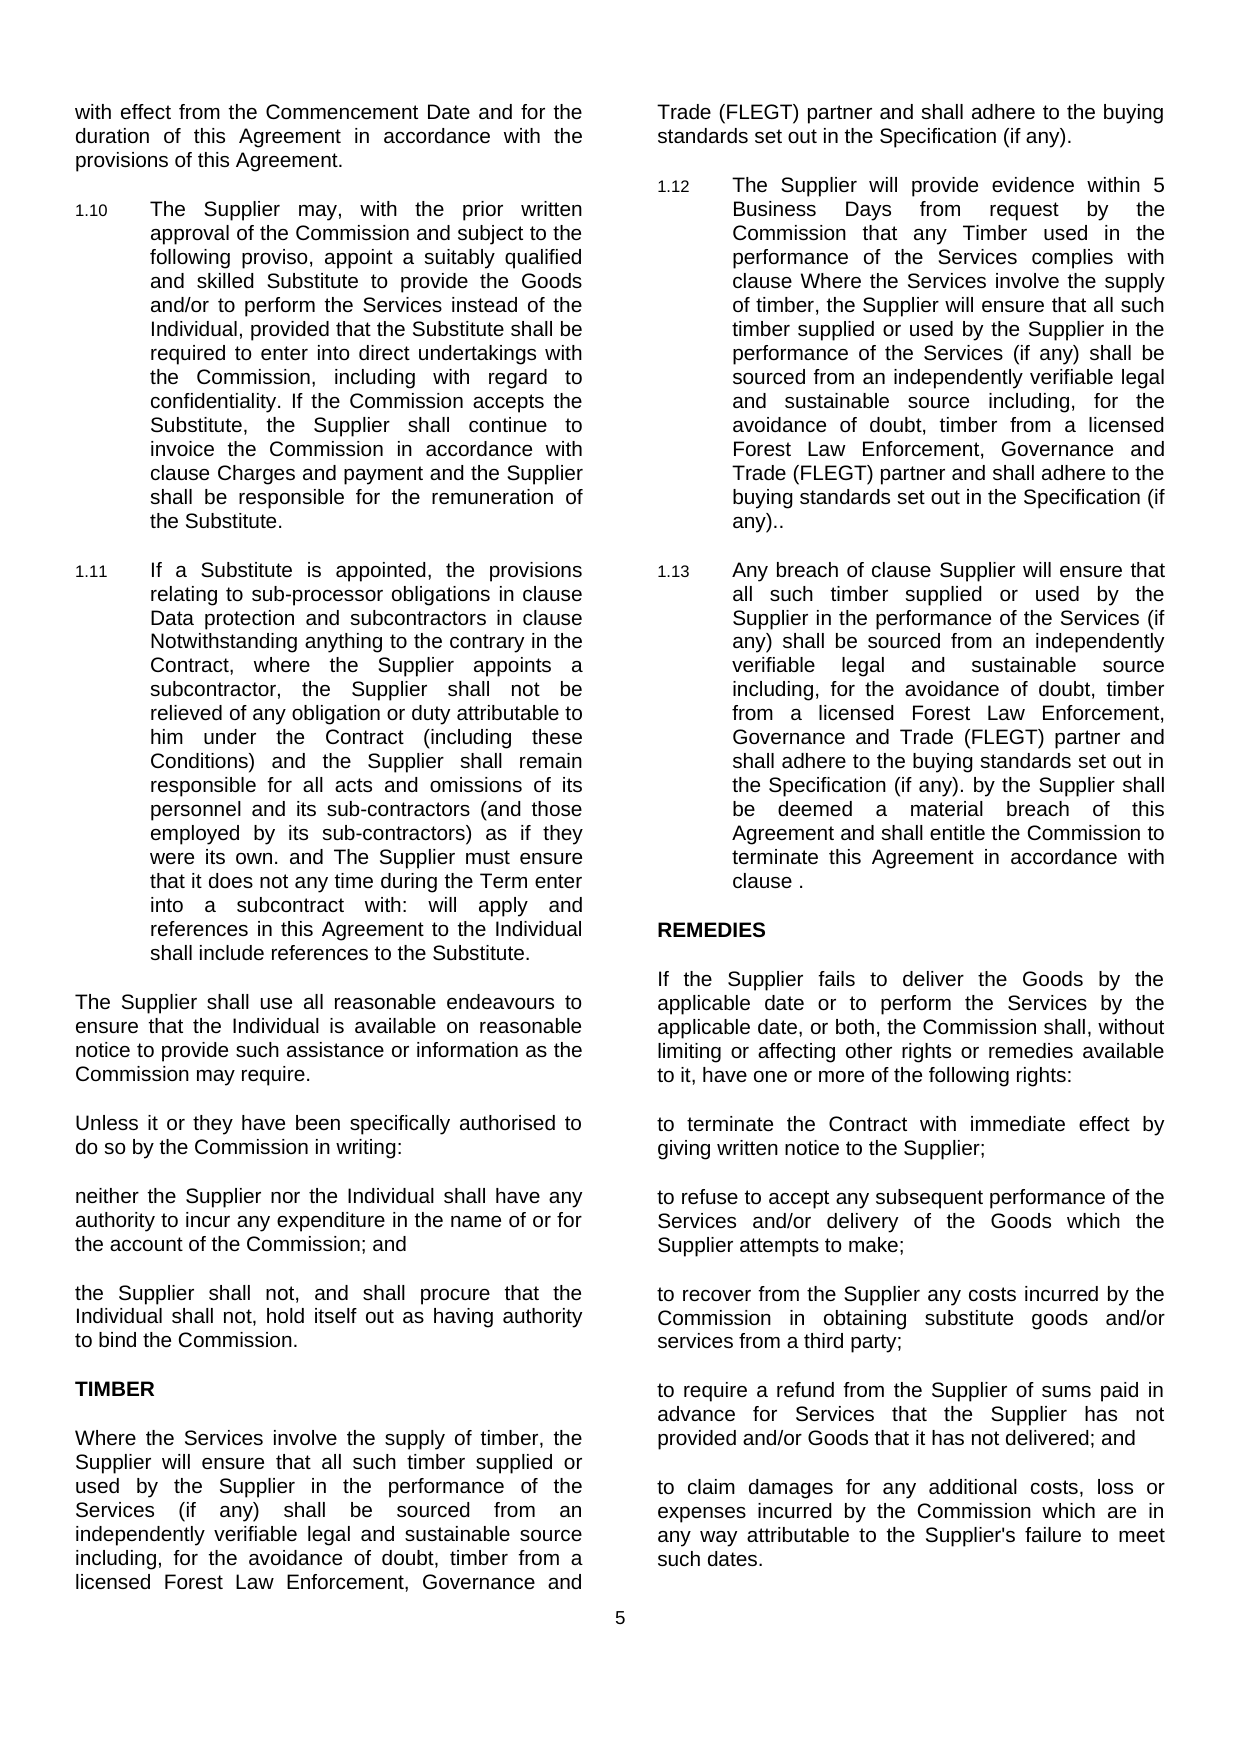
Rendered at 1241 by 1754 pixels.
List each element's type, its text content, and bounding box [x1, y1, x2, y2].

subtitle Unless it or they have been specifically authorised to do so by the Commission in writing: [75, 1111, 583, 1158]
subtitle remedies [657, 918, 1165, 942]
subtitle If the Supplier fails to deliver the Goods by the applicable date or to perform the Services by the applicable date, or both, the Commission shall, without limiting or affecting other rights or remedies available to it, have one or more of the following rights: [657, 967, 1165, 1087]
subtitle Any breach of clause 8.1 by the Supplier shall be deemed a material breach of this Agreement and shall entitle the Commission to terminate this Agreement in accordance with clause 20.3.1. [657, 557, 1165, 893]
subtitle The Supplier shall use all reasonable endeavours to ensure that the Individual is available on reasonable notice to provide such assistance or information as the Commission may require. [75, 990, 583, 1086]
subtitle Trade (FLEGT) partner and shall adhere to the buying standards set out in the Specification (if any). [657, 100, 1165, 148]
subtitle to refuse to accept any subsequent performance of the Services and/or delivery of the Goods which the Supplier attempts to make; [657, 1184, 1165, 1256]
subtitle neither the Supplier nor the Individual shall have any authority to incur any expenditure in the name of or for the account of the Commission; and [75, 1183, 583, 1255]
subtitle If a Substitute is appointed, the provisions relating to sub-processor obligations in clause 17 and subcontractors in clause 24.1.3 and 24.1.4 will apply and references in this Agreement to the Individual shall include references to the Substitute. [75, 557, 583, 965]
subtitle with effect from the Commencement Date and for the duration of this Agreement in accordance with the provisions of this Agreement. [75, 100, 583, 172]
subtitle The Supplier may, with the prior written approval of the Commission and subject to the following proviso, appoint a suitably qualified and skilled Substitute to provide the Goods and/or to perform the Services instead of the Individual, provided that the Substitute shall be required to enter into direct undertakings with the Commission, including with regard to confidentiality. If the Commission accepts the Substitute, the Supplier shall continue to invoice the Commission in accordance with clause 12 and the Supplier shall be responsible for the remuneration of the Substitute. [75, 197, 583, 532]
subtitle to recover from the Supplier any costs incurred by the Commission in obtaining substitute goods and/or services from a third party; [657, 1281, 1165, 1353]
subtitle to require a refund from the Supplier of sums paid in advance for Services that the Supplier has not provided and/or Goods that it has not delivered; and [657, 1378, 1165, 1450]
subtitle Where the Services involve the supply of timber, the Supplier will ensure that all such timber supplied or used by the Supplier in the performance of the Services (if any) shall be sourced from an independently verifiable legal and sustainable source including, for the avoidance of doubt, timber from a licensed Forest Law Enforcement, Governance and [75, 1426, 583, 1594]
subtitle The Supplier will provide evidence within 5 Business Days from request by the Commission that any Timber used in the performance of the Services complies with clause 8.1. [657, 173, 1165, 532]
subtitle TIMBEr [75, 1377, 583, 1401]
subtitle to claim damages for any additional costs, loss or expenses incurred by the Commission which are in any way attributable to the Supplier's failure to meet such dates. [657, 1475, 1165, 1571]
subtitle to terminate the Contract with immediate effect by giving written notice to the Supplier; [657, 1112, 1165, 1159]
subtitle the Supplier shall not, and shall procure that the Individual shall not, hold itself out as having authority to bind the Commission. [75, 1280, 583, 1352]
